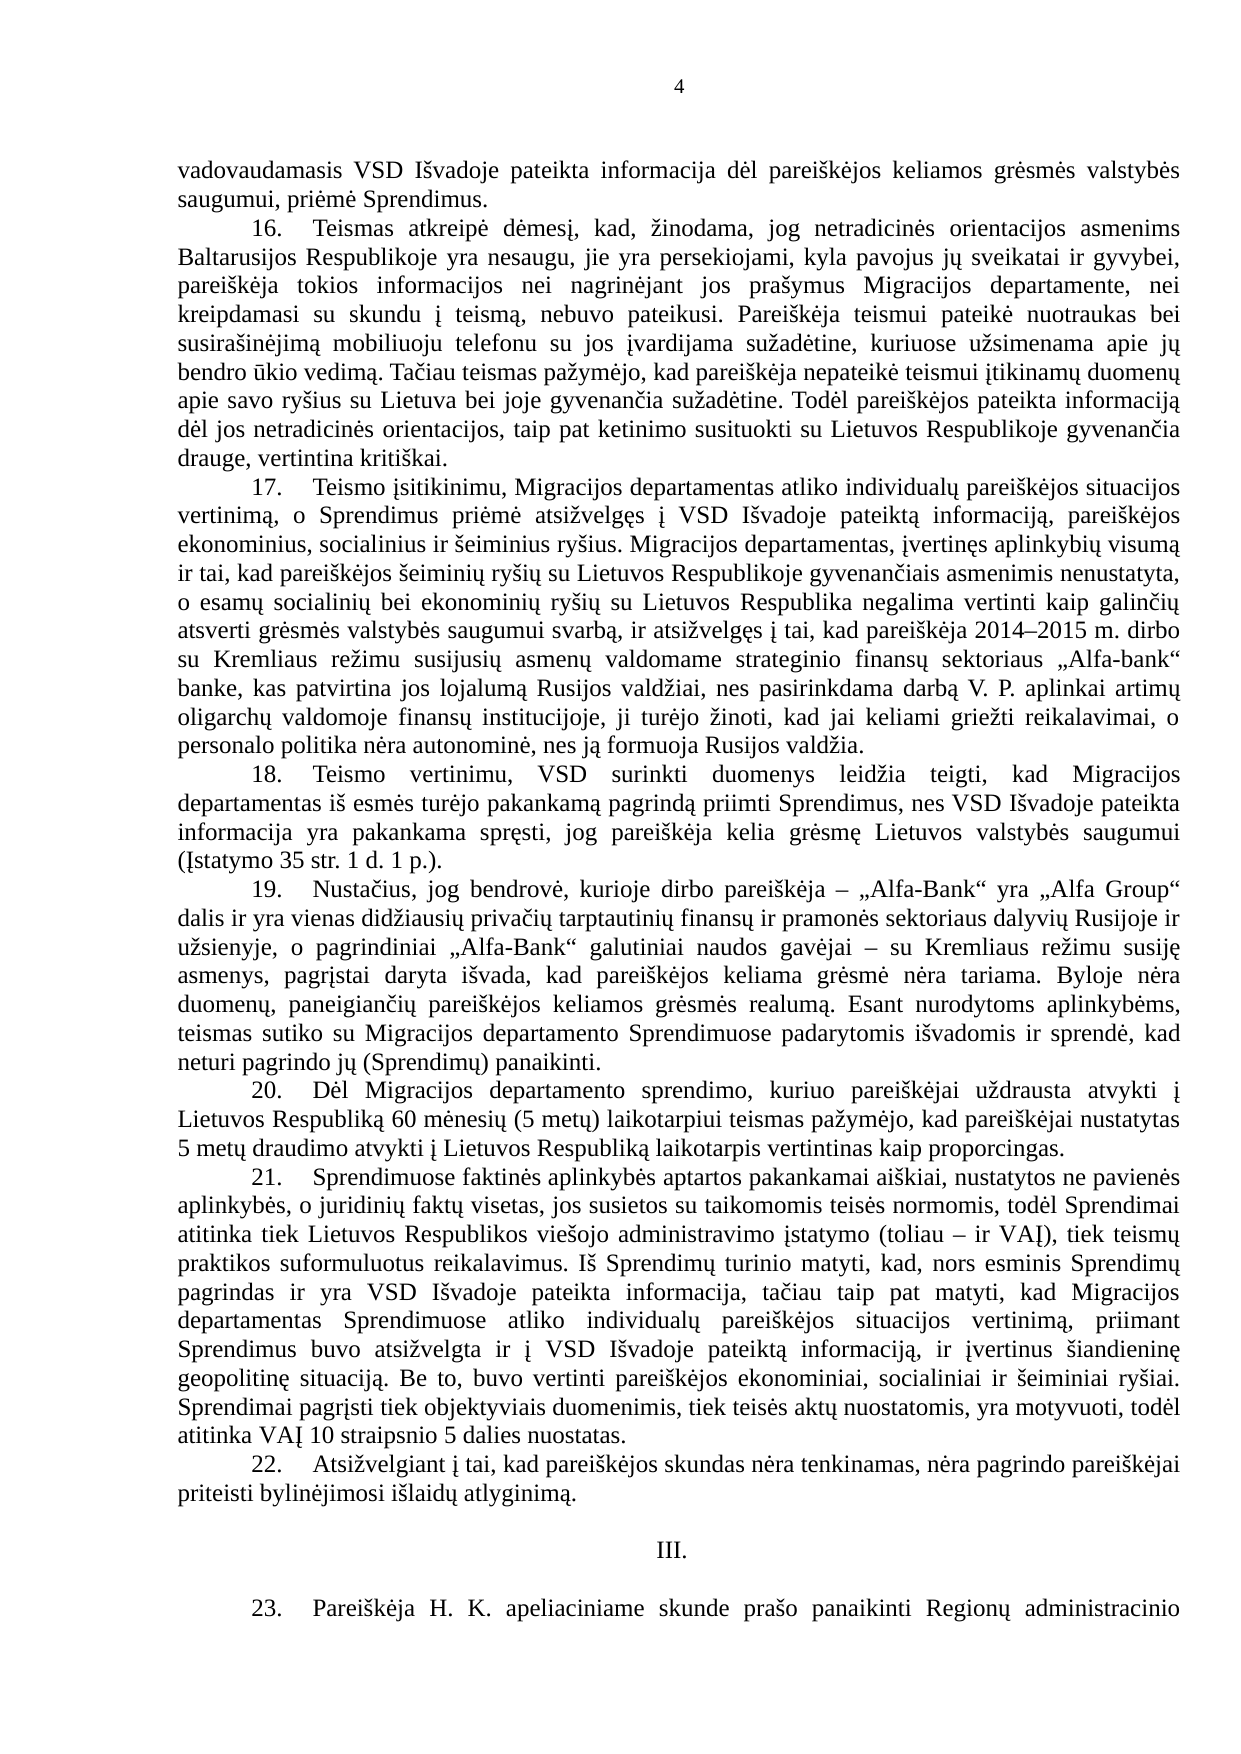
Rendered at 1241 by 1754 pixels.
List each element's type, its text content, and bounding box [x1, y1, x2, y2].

text 22. Atsižvelgiant į tai, kad pareiškėjos skundas nėra tenkinamas, nėra pagrindo pareiškėjai priteisti bylinėjimosi išlaidų atlyginimą. [177, 1449, 1181, 1507]
text III. [177, 1535, 1167, 1564]
text 23. Pareiškėja H. K. apeliaciniame skunde prašo panaikinti Regionų administracinio [177, 1593, 1181, 1622]
text vadovaudamasis VSD Išvadoje pateikta informacija dėl pareiškėjos keliamos grėsmės valstybės saugumui, priėmė Sprendimus. [177, 155, 1181, 213]
text 18. Teismo vertinimu, VSD surinkti duomenys leidžia teigti, kad Migracijos departamentas iš esmės turėjo pakankamą pagrindą priimti Sprendimus, nes VSD Išvadoje pateikta informacija yra pakankama spręsti, jog pareiškėja kelia grėsmę Lietuvos valstybės saugumui (Įstatymo 35 str. 1 d. 1 p.). [177, 759, 1181, 874]
text 19. Nustačius, jog bendrovė, kurioje dirbo pareiškėja – „Alfa-Bank“ yra „Alfa Group“ dalis ir yra vienas didžiausių privačių tarptautinių finansų ir pramonės sektoriaus dalyvių Rusijoje ir užsienyje, o pagrindiniai „Alfa-Bank“ galutiniai naudos gavėjai – su Kremliaus režimu susiję asmenys, pagrįstai daryta išvada, kad pareiškėjos keliama grėsmė nėra tariama. Byloje nėra duomenų, paneigiančių pareiškėjos keliamos grėsmės realumą. Esant nurodytoms aplinkybėms, teismas sutiko su Migracijos departamento Sprendimuose padarytomis išvadomis ir sprendė, kad neturi pagrindo jų (Sprendimų) panaikinti. [177, 874, 1181, 1075]
text 16. Teismas atkreipė dėmesį, kad, žinodama, jog netradicinės orientacijos asmenims Baltarusijos Respublikoje yra nesaugu, jie yra persekiojami, kyla pavojus jų sveikatai ir gyvybei, pareiškėja tokios informacijos nei nagrinėjant jos prašymus Migracijos departamente, nei kreipdamasi su skundu į teismą, nebuvo pateikusi. Pareiškėja teismui pateikė nuotraukas bei susirašinėjimą mobiliuoju telefonu su jos įvardijama sužadėtine, kuriuose užsimenama apie jų bendro ūkio vedimą. Tačiau teismas pažymėjo, kad pareiškėja nepateikė teismui įtikinamų duomenų apie savo ryšius su Lietuva bei joje gyvenančia sužadėtine. Todėl pareiškėjos pateikta informaciją dėl jos netradicinės orientacijos, taip pat ketinimo susituokti su Lietuvos Respublikoje gyvenančia drauge, vertintina kritiškai. [177, 213, 1181, 472]
text 20. Dėl Migracijos departamento sprendimo, kuriuo pareiškėjai uždrausta atvykti į Lietuvos Respubliką 60 mėnesių (5 metų) laikotarpiui teismas pažymėjo, kad pareiškėjai nustatytas 5 metų draudimo atvykti į Lietuvos Respubliką laikotarpis vertintinas kaip proporcingas. [177, 1075, 1181, 1162]
text 17. Teismo įsitikinimu, Migracijos departamentas atliko individualų pareiškėjos situacijos vertinimą, o Sprendimus priėmė atsižvelgęs į VSD Išvadoje pateiktą informaciją, pareiškėjos ekonominius, socialinius ir šeiminius ryšius. Migracijos departamentas, įvertinęs aplinkybių visumą ir tai, kad pareiškėjos šeiminių ryšių su Lietuvos Respublikoje gyvenančiais asmenimis nenustatyta, o esamų socialinių bei ekonominių ryšių su Lietuvos Respublika negalima vertinti kaip galinčių atsverti grėsmės valstybės saugumui svarbą, ir atsižvelgęs į tai, kad pareiškėja 2014–2015 m. dirbo su Kremliaus režimu susijusių asmenų valdomame strateginio finansų sektoriaus „Alfa-bank“ banke, kas patvirtina jos lojalumą Rusijos valdžiai, nes pasirinkdama darbą V. P. aplinkai artimų oligarchų valdomoje finansų institucijoje, ji turėjo žinoti, kad jai keliami griežti reikalavimai, o personalo politika nėra autonominė, nes ją formuoja Rusijos valdžia. [177, 472, 1181, 759]
text 21. Sprendimuose faktinės aplinkybės aptartos pakankamai aiškiai, nustatytos ne pavienės aplinkybės, o juridinių faktų visetas, jos susietos su taikomomis teisės normomis, todėl Sprendimai atitinka tiek Lietuvos Respublikos viešojo administravimo įstatymo (toliau – ir VAĮ), tiek teismų praktikos suformuluotus reikalavimus. Iš Sprendimų turinio matyti, kad, nors esminis Sprendimų pagrindas ir yra VSD Išvadoje pateikta informacija, tačiau taip pat matyti, kad Migracijos departamentas Sprendimuose atliko individualų pareiškėjos situacijos vertinimą, priimant Sprendimus buvo atsižvelgta ir į VSD Išvadoje pateiktą informaciją, ir įvertinus šiandieninę geopolitinę situaciją. Be to, buvo vertinti pareiškėjos ekonominiai, socialiniai ir šeiminiai ryšiai. Sprendimai pagrįsti tiek objektyviais duomenimis, tiek teisės aktų nuostatomis, yra motyvuoti, todėl atitinka VAĮ 10 straipsnio 5 dalies nuostatas. [177, 1162, 1181, 1449]
